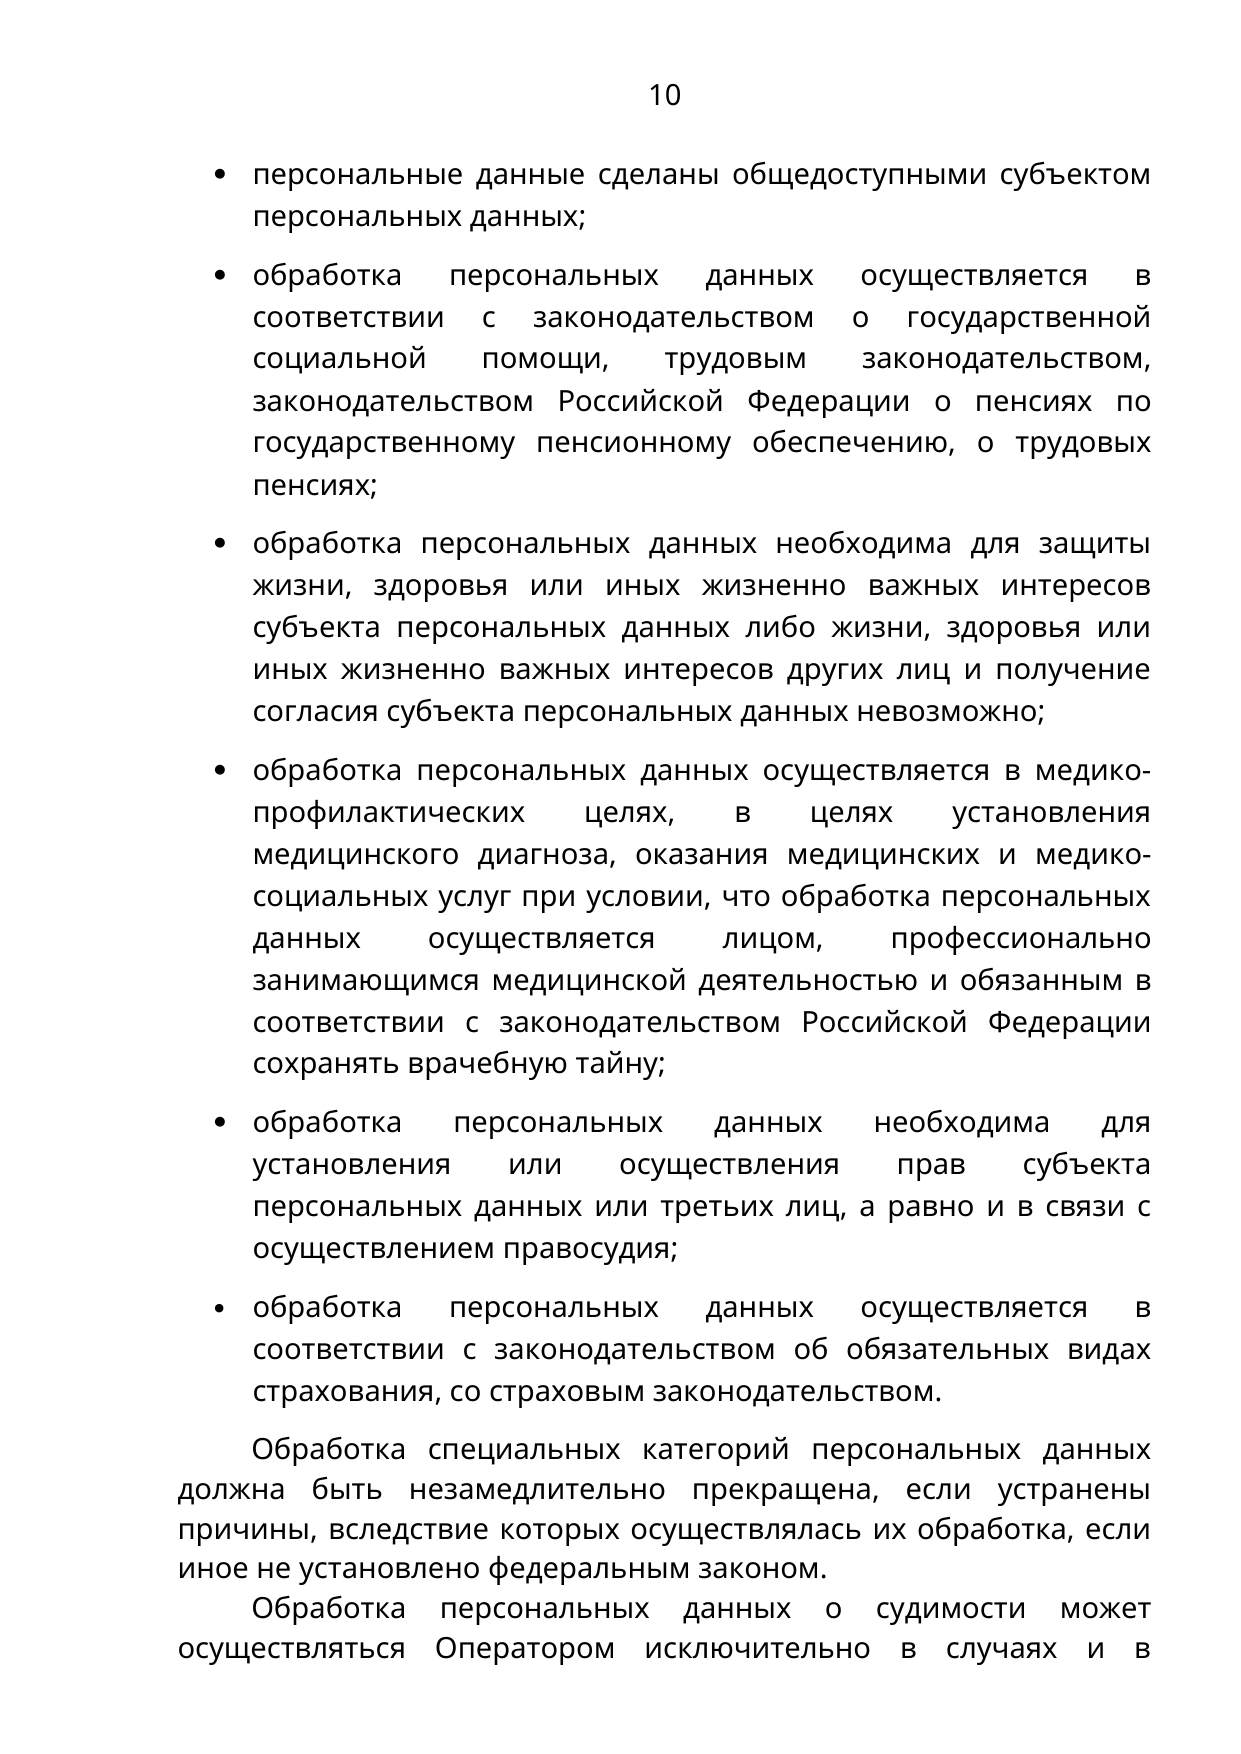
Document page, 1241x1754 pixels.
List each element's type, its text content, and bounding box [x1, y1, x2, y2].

text Обработка специальных категорий персональных данных должна быть незамедлительно прекращена, если устранены причины, вследствие которых осуществлялась их обработка, если иное не установлено федеральным законом. [177, 1429, 1152, 1587]
text Обработка персональных данных о судимости может осуществляться Оператором исключительно в случаях и в [177, 1587, 1152, 1667]
list обработка персональных данных необходима для защиты жизни, здоровья или иных жизненно важных интересов субъекта персональных данных либо жизни, здоровья или иных жизненно важных интересов других лиц и получение согласия субъекта персональных данных невозможно; [215, 522, 1152, 730]
list обработка персональных данных необходима для установления или осуществления прав субъекта персональных данных или третьих лиц, а равно и в связи с осуществлением правосудия; [215, 1101, 1152, 1267]
list обработка персональных данных осуществляется в соответствии с законодательством о государственной социальной помощи, трудовым законодательством, законодательством Российской Федерации о пенсиях по государственному пенсионному обеспечению, о трудовых пенсиях; [215, 254, 1152, 503]
list обработка персональных данных осуществляется в медико-профилактических целях, в целях установления медицинского диагноза, оказания медицинских и медико-социальных услуг при условии, что обработка персональных данных осуществляется лицом, профессионально занимающимся медицинской деятельностью и обязанным в соответствии с законодательством Российской Федерации сохранять врачебную тайну; [215, 749, 1152, 1082]
list обработка персональных данных осуществляется в соответствии с законодательством об обязательных видах страхования, со страховым законодательством. [215, 1286, 1152, 1410]
list персональные данные сделаны общедоступными субъектом персональных данных; [215, 153, 1152, 235]
